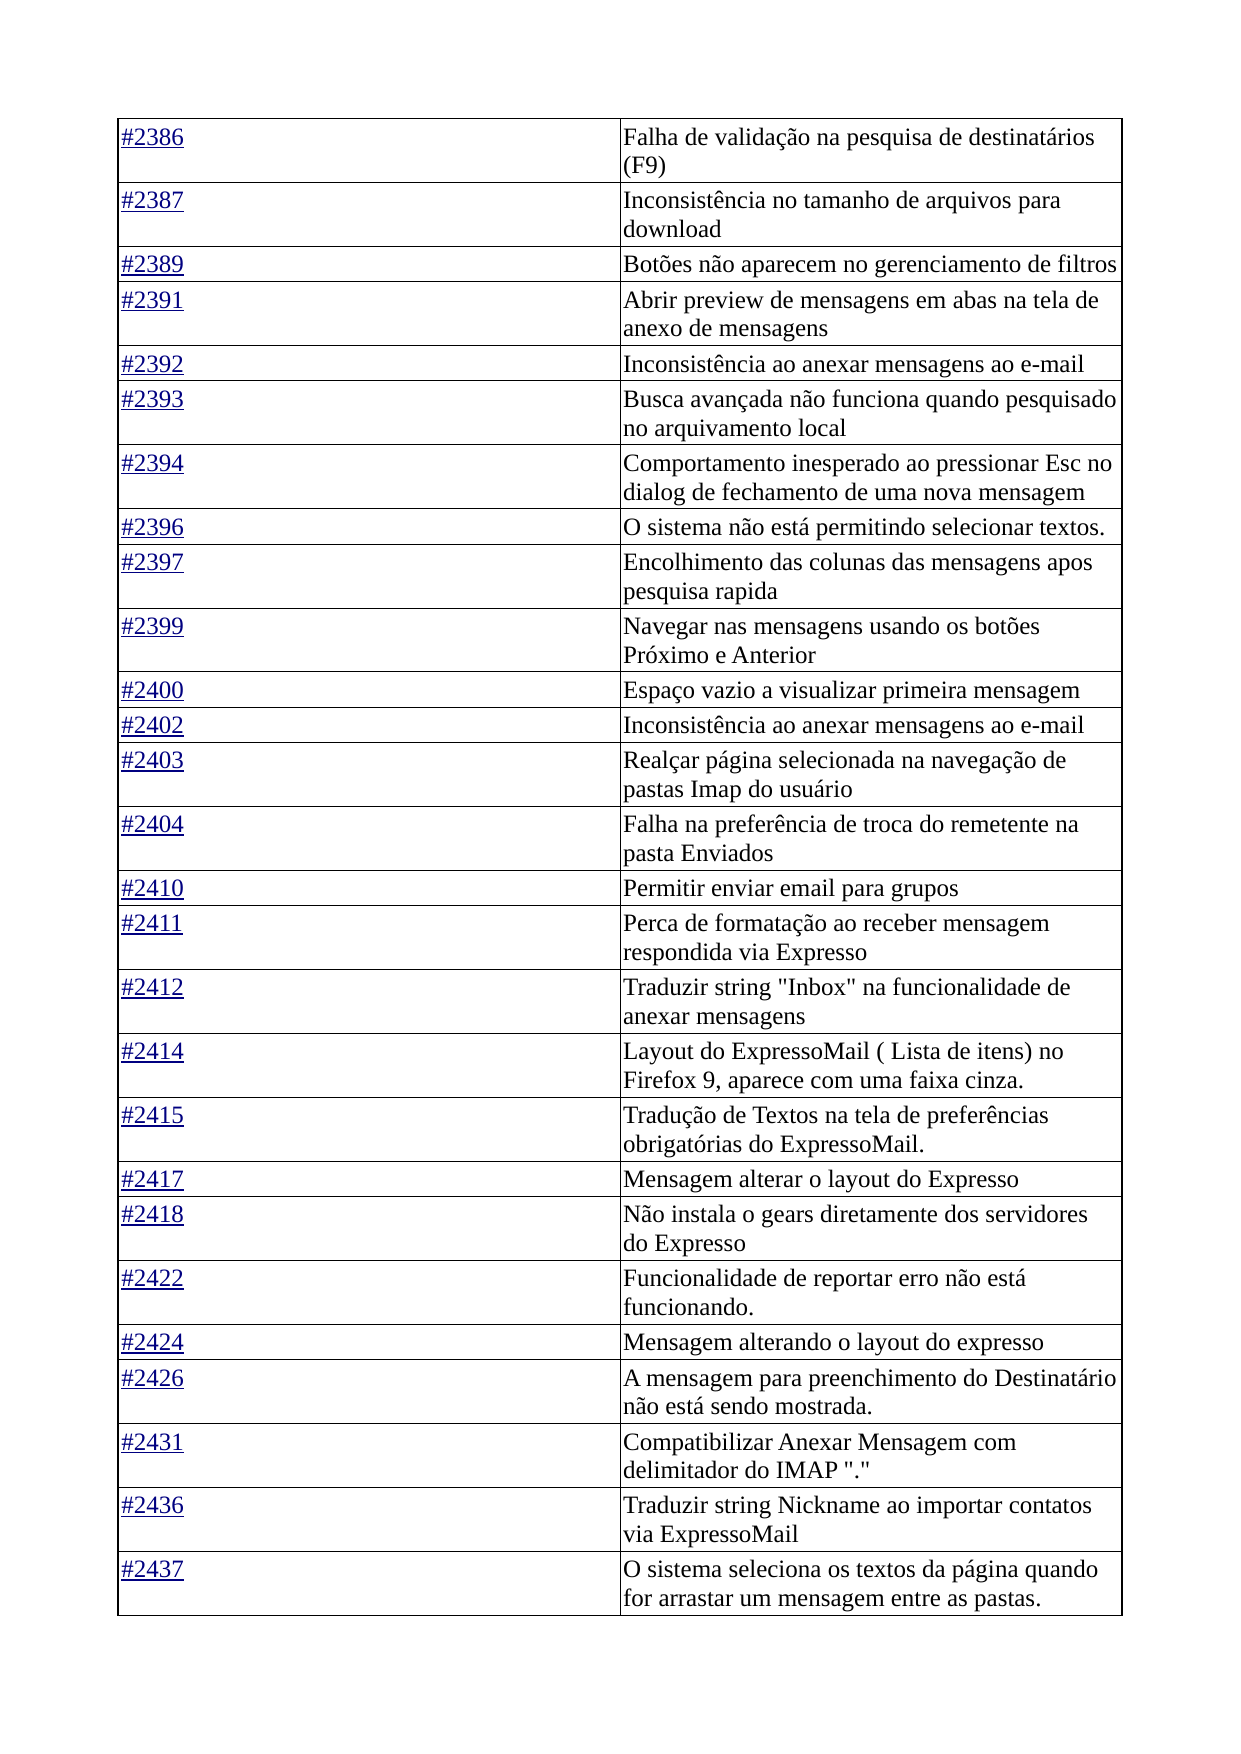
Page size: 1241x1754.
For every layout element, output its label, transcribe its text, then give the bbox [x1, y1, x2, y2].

table_cell Falha de validação na pesquisa de destinatários (F9) [621, 119, 1121, 182]
table_cell Traduzir string "Inbox" na funcionalidade de anexar mensagens [621, 970, 1121, 1033]
table_cell #2404 [119, 807, 620, 870]
table_cell Realçar página selecionada na navegação de pastas Imap do usuário [621, 743, 1121, 806]
table_cell Espaço vazio a visualizar primeira mensagem [621, 672, 1121, 707]
table_cell Mensagem alterando o layout do expresso [621, 1325, 1121, 1359]
table_cell Inconsistência ao anexar mensagens ao e-mail [621, 346, 1121, 380]
table_cell #2411 [119, 906, 620, 969]
table_cell Compatibilizar Anexar Mensagem com delimitador do IMAP "." [621, 1424, 1121, 1487]
table_cell Layout do ExpressoMail ( Lista de itens) no Firefox 9, aparece com uma faixa cinza. [621, 1034, 1121, 1097]
table_cell #2437 [119, 1552, 620, 1615]
table_cell #2436 [119, 1488, 620, 1551]
table_cell Perca de formatação ao receber mensagem respondida via Expresso [621, 906, 1121, 969]
table_cell #2392 [119, 346, 620, 380]
table_cell Busca avançada não funciona quando pesquisado no arquivamento local [621, 381, 1121, 444]
table_cell O sistema seleciona os textos da página quando for arrastar um mensagem entre as pastas. [621, 1552, 1121, 1615]
table_cell #2415 [119, 1098, 620, 1161]
table_cell Mensagem alterar o layout do Expresso [621, 1162, 1121, 1196]
table_cell #2394 [119, 445, 620, 508]
table_cell Traduzir string Nickname ao importar contatos via ExpressoMail [621, 1488, 1121, 1551]
table_cell Funcionalidade de reportar erro não está funcionando. [621, 1261, 1121, 1324]
table_cell Inconsistência ao anexar mensagens ao e-mail [621, 708, 1121, 742]
table_cell #2389 [119, 247, 620, 281]
table_cell Tradução de Textos na tela de preferências obrigatórias do ExpressoMail. [621, 1098, 1121, 1161]
table_cell #2418 [119, 1197, 620, 1260]
table_cell #2397 [119, 545, 620, 607]
table_cell Encolhimento das colunas das mensagens apos pesquisa rapida [621, 545, 1121, 607]
table_cell #2391 [119, 282, 620, 345]
table_cell #2399 [119, 609, 620, 671]
table_cell O sistema não está permitindo selecionar textos. [621, 509, 1121, 543]
table_cell #2412 [119, 970, 620, 1033]
table_cell Não instala o gears diretamente dos servidores do Expresso [621, 1197, 1121, 1260]
table_cell #2400 [119, 672, 620, 707]
table_cell #2396 [119, 509, 620, 543]
table_cell #2386 [119, 119, 620, 182]
table_cell #2403 [119, 743, 620, 806]
table_cell Permitir enviar email para grupos [621, 871, 1121, 905]
table_cell Botões não aparecem no gerenciamento de filtros [621, 247, 1121, 281]
table_cell #2417 [119, 1162, 620, 1196]
table_cell Falha na preferência de troca do remetente na pasta Enviados [621, 807, 1121, 870]
table_cell #2431 [119, 1424, 620, 1487]
table_cell #2387 [119, 183, 620, 246]
table_cell Navegar nas mensagens usando os botões Próximo e Anterior [621, 609, 1121, 671]
table_cell #2424 [119, 1325, 620, 1359]
table_cell Inconsistência no tamanho de arquivos para download [621, 183, 1121, 246]
table_cell Abrir preview de mensagens em abas na tela de anexo de mensagens [621, 282, 1121, 345]
table_cell #2426 [119, 1360, 620, 1423]
table_cell #2410 [119, 871, 620, 905]
table_cell #2402 [119, 708, 620, 742]
table_cell Comportamento inesperado ao pressionar Esc no dialog de fechamento de uma nova mensagem [621, 445, 1121, 508]
table_cell #2414 [119, 1034, 620, 1097]
table_cell #2422 [119, 1261, 620, 1324]
table_cell A mensagem para preenchimento do Destinatário não está sendo mostrada. [621, 1360, 1121, 1423]
table_cell #2393 [119, 381, 620, 444]
